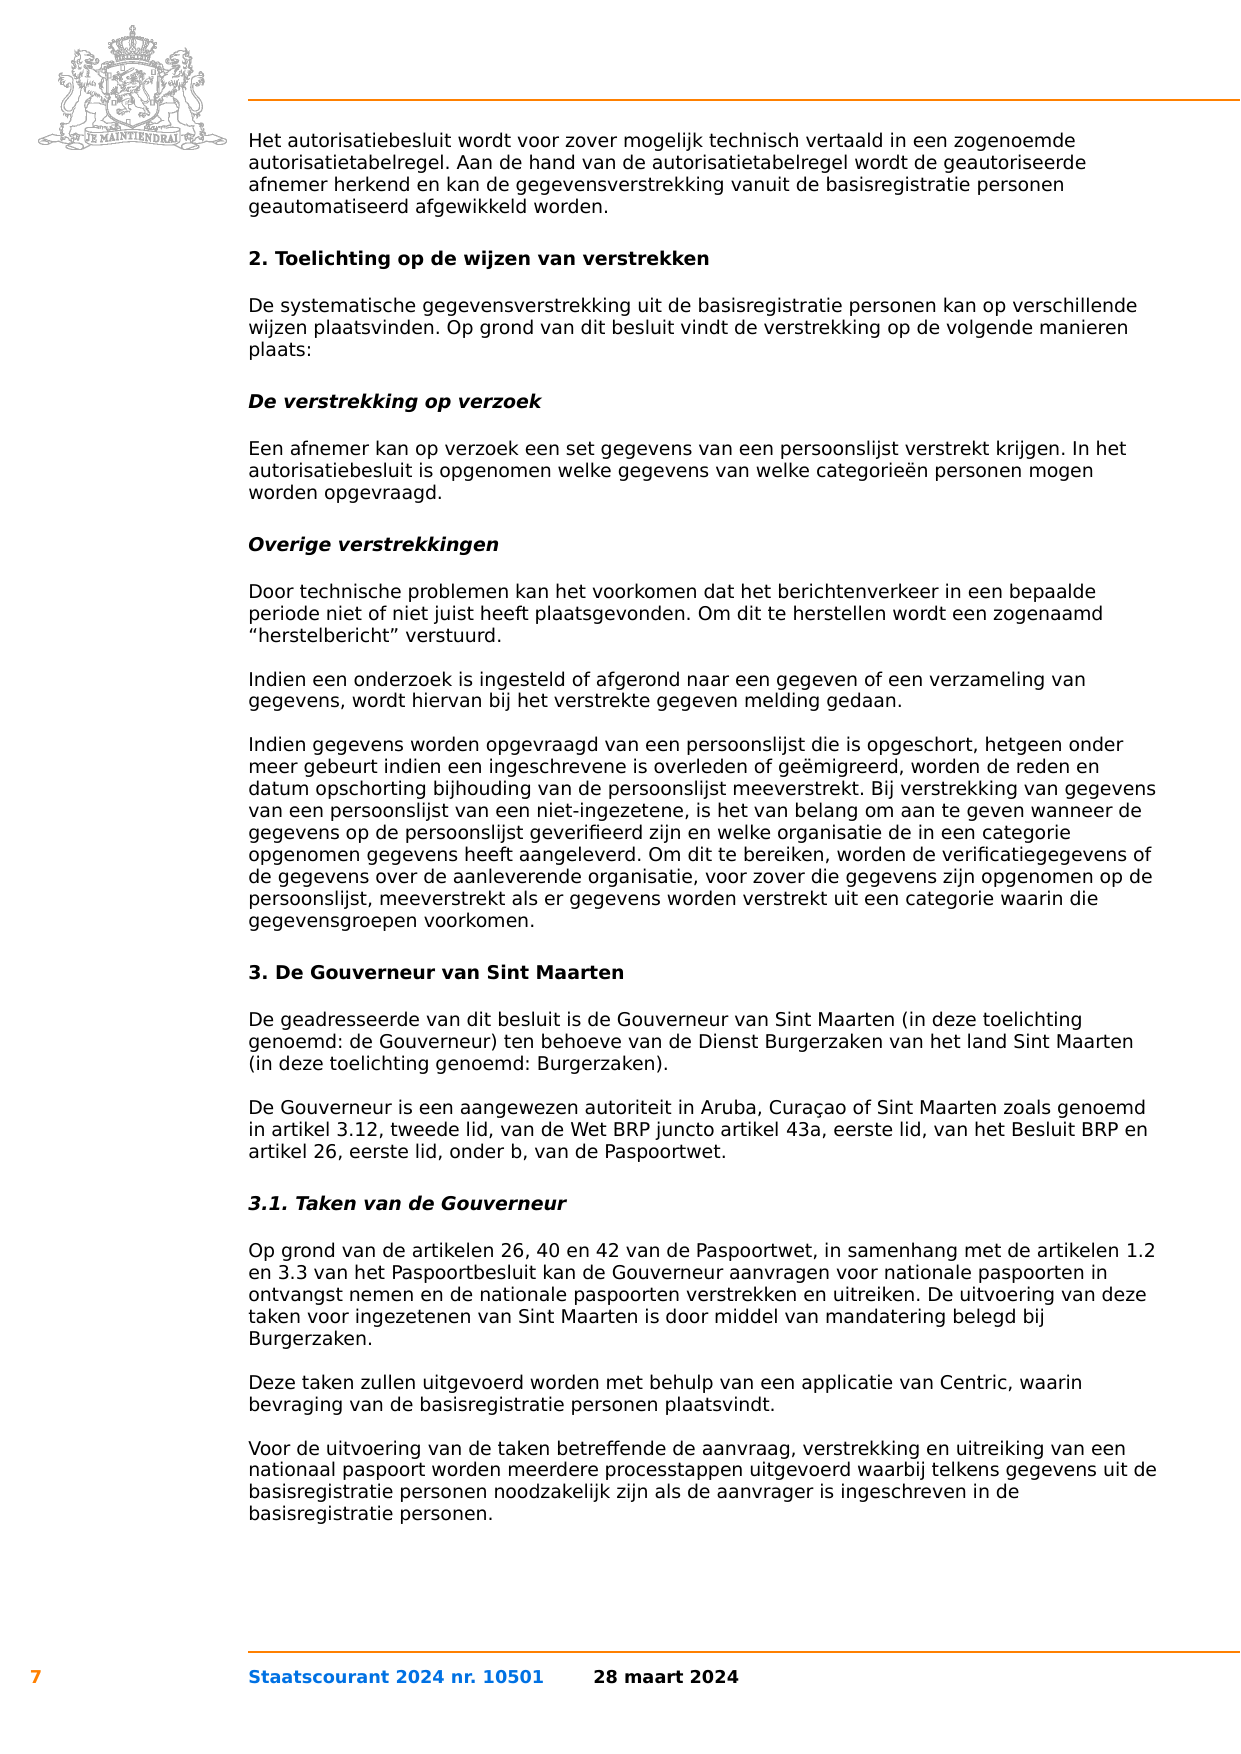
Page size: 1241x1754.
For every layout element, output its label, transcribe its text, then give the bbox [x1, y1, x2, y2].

text Op grond van de artikelen 26, 40 en 42 van de Paspoortwet, in samenhang met de artikelen 1.2 en 3.3 van het Paspoortbesluit kan de Gouverneur aanvragen voor nationale paspoorten in ontvangst nemen en de nationale paspoorten verstrekken en uitreiken. De uitvoering van deze taken voor ingezetenen van Sint Maarten is door middel van mandatering belegd bij Burgerzaken. [248, 1240, 1163, 1350]
subtitle 3. De Gouverneur van Sint Maarten [248, 962, 1163, 984]
subtitle Overige verstrekkingen [248, 534, 1163, 556]
text De geadresseerde van dit besluit is de Gouverneur van Sint Maarten (in deze toelichting genoemd: de Gouverneur) ten behoeve van de Dienst Burgerzaken van het land Sint Maarten (in deze toelichting genoemd: Burgerzaken). [248, 1009, 1163, 1075]
text Voor de uitvoering van de taken betreffende de aanvraag, verstrekking en uitreiking van een nationaal paspoort worden meerdere processtappen uitgevoerd waarbij telkens gegevens uit de basisregistratie personen noodzakelijk zijn als de aanvrager is ingeschreven in de basisregistratie personen. [248, 1437, 1163, 1525]
subtitle 3.1. Taken van de Gouverneur [248, 1193, 1163, 1215]
text Indien een onderzoek is ingesteld of afgerond naar een gegeven of een verzameling van gegevens, wordt hiervan bij het verstrekte gegeven melding gedaan. [248, 668, 1163, 712]
subtitle De verstrekking op verzoek [248, 391, 1163, 413]
text De systematische gegevensverstrekking uit de basisregistratie personen kan op verschillende wijzen plaatsvinden. Op grond van dit besluit vindt de verstrekking op de volgende manieren plaats: [248, 295, 1163, 361]
text Door technische problemen kan het voorkomen dat het berichtenverkeer in een bepaalde periode niet of niet juist heeft plaatsgevonden. Om dit te herstellen wordt een zogenaamd “herstelbericht” verstuurd. [248, 581, 1163, 647]
text Een afnemer kan op verzoek een set gegevens van een persoonslijst verstrekt krijgen. In het autorisatiebesluit is opgenomen welke gegevens van welke categorieën personen mogen worden opgevraagd. [248, 438, 1163, 504]
text Indien gegevens worden opgevraagd van een persoonslijst die is opgeschort, hetgeen onder meer gebeurt indien een ingeschrevene is overleden of geëmigreerd, worden de reden en datum opschorting bijhouding van de persoonslijst meeverstrekt. Bij verstrekking van gegevens van een persoonslijst van een niet-ingezetene, is het van belang om aan te geven wanneer de gegevens op de persoonslijst geverifieerd zijn en welke organisatie de in een categorie opgenomen gegevens heeft aangeleverd. Om dit te bereiken, worden de verificatiegegevens of de gegevens over de aanleverende organisatie, voor zover die gegevens zijn opgenomen op de persoonslijst, meeverstrekt als er gegevens worden verstrekt uit een categorie waarin die gegevensgroepen voorkomen. [248, 734, 1163, 932]
text Het autorisatiebesluit wordt voor zover mogelijk technisch vertaald in een zogenoemde autorisatietabelregel. Aan de hand van de autorisatietabelregel wordt de geautoriseerde afnemer herkend en kan de gegevensverstrekking vanuit de basisregistratie personen geautomatiseerd afgewikkeld worden. [248, 130, 1163, 218]
text De Gouverneur is een aangewezen autoriteit in Aruba, Curaçao of Sint Maarten zoals genoemd in artikel 3.12, tweede lid, van de Wet BRP juncto artikel 43a, eerste lid, van het Besluit BRP en artikel 26, eerste lid, onder b, van de Paspoortwet. [248, 1097, 1163, 1163]
text Deze taken zullen uitgevoerd worden met behulp van een applicatie van Centric, waarin bevraging van de basisregistratie personen plaatsvindt. [248, 1372, 1163, 1416]
picture [38, 25, 227, 150]
subtitle 2. Toelichting op de wijzen van verstrekken [248, 248, 1163, 270]
